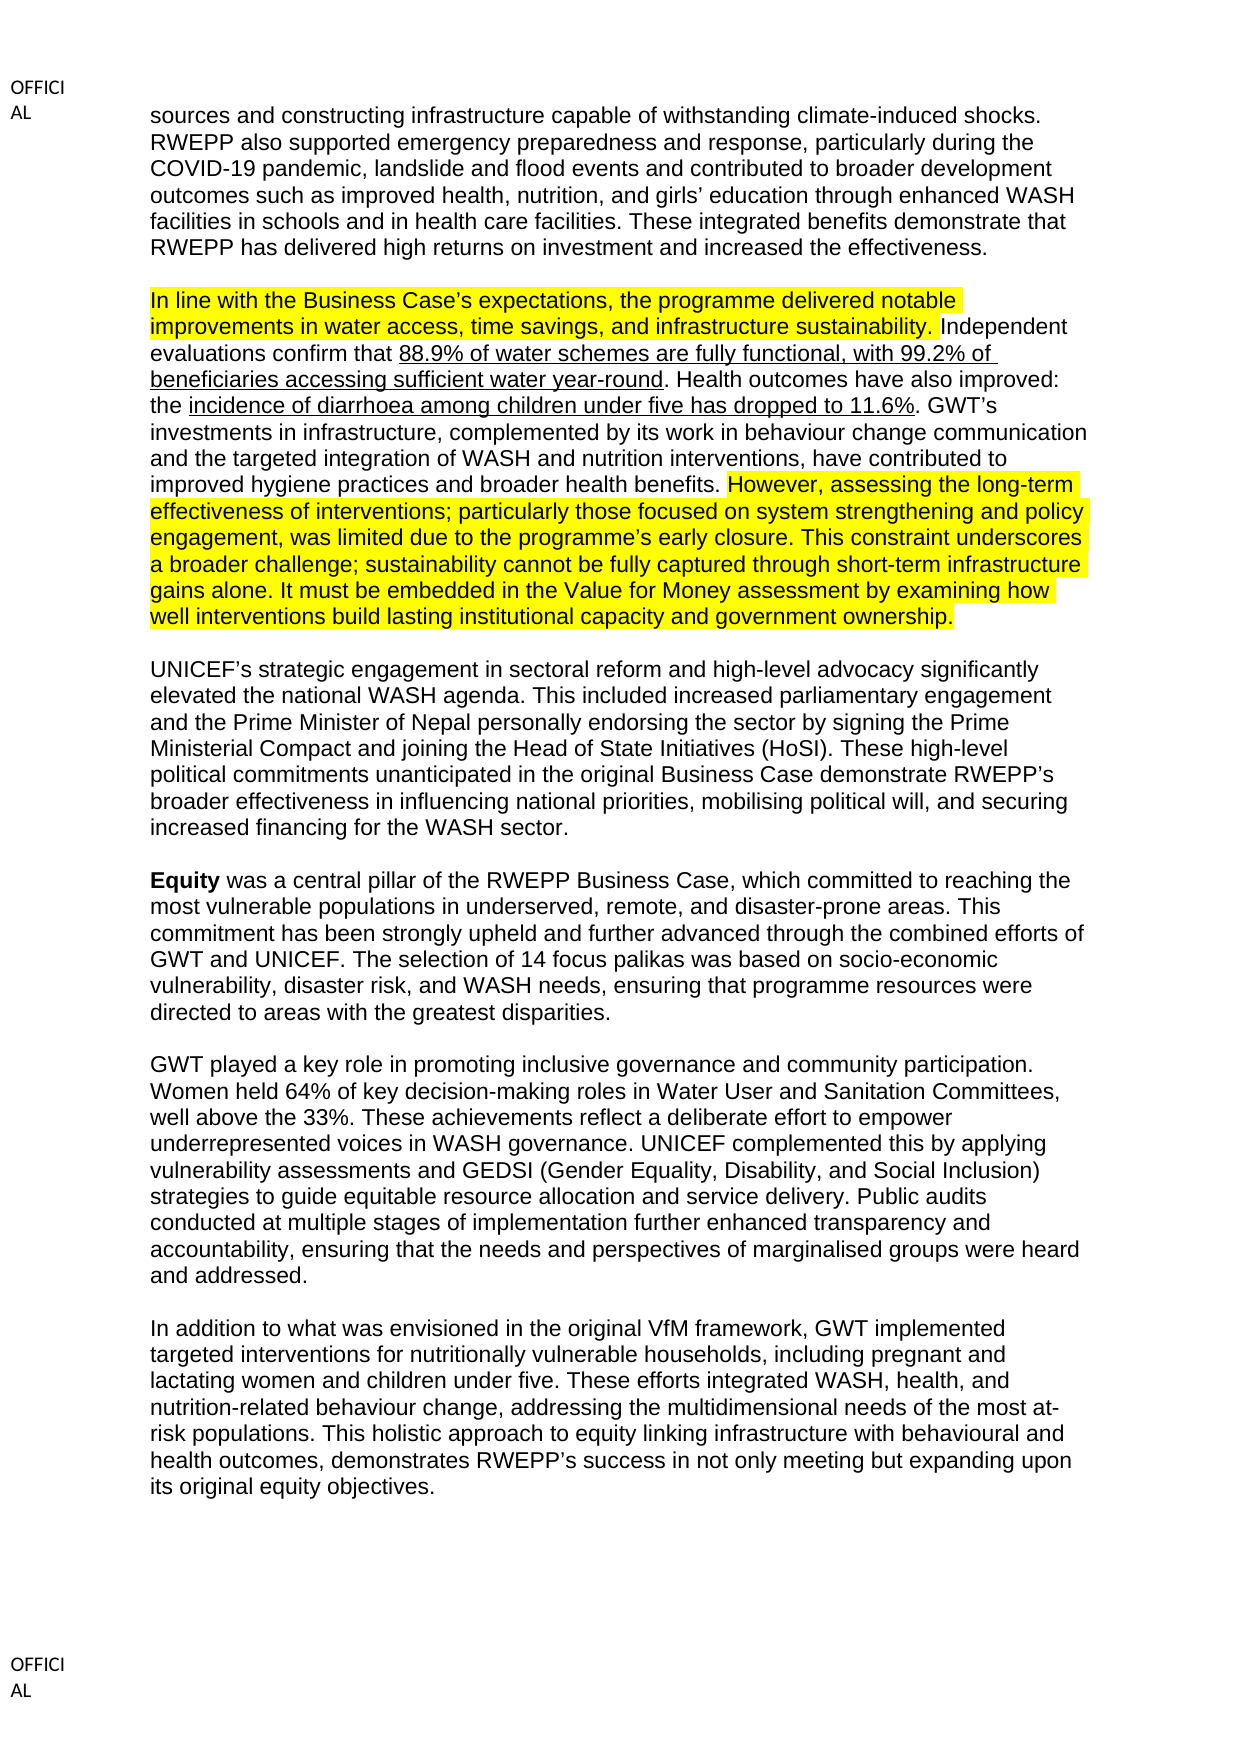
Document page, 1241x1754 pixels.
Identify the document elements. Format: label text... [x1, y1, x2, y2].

text In line with the Business Case’s expectations, the programme delivered notable improvements in water access, time savings, and infrastructure sustainability. Independent evaluations confirm that 88.9% of water schemes are fully functional, with 99.2% of beneficiaries accessing sufficient water year-round. Health outcomes have also improved: the incidence of diarrhoea among children under five has dropped to 11.6%. GWT’s investments in infrastructure, complemented by its work in behaviour change communication and the targeted integration of WASH and nutrition interventions, have contributed to improved hygiene practices and broader health benefits. However, assessing the long-term effectiveness of interventions; particularly those focused on system strengthening and policy engagement, was limited due to the programme’s early closure. This constraint underscores a broader challenge; sustainability cannot be fully captured through short-term infrastructure gains alone. It must be embedded in the Value for Money assessment by examining how well interventions build lasting institutional capacity and government ownership. [150, 287, 1090, 629]
text sources and constructing infrastructure capable of withstanding climate-induced shocks. RWEPP also supported emergency preparedness and response, particularly during the COVID-19 pandemic, landslide and flood events and contributed to broader development outcomes such as improved health, nutrition, and girls’ education through enhanced WASH facilities in schools and in health care facilities. These integrated benefits demonstrate that RWEPP has delivered high returns on investment and increased the effectiveness. [150, 102, 1090, 261]
text In addition to what was envisioned in the original VfM framework, GWT implemented targeted interventions for nutritionally vulnerable households, including pregnant and lactating women and children under five. These efforts integrated WASH, health, and nutrition-related behaviour change, addressing the multidimensional needs of the most at-risk populations. This holistic approach to equity linking infrastructure with behavioural and health outcomes, demonstrates RWEPP’s success in not only meeting but expanding upon its original equity objectives. [150, 1315, 1090, 1499]
text UNICEF’s strategic engagement in sectoral reform and high-level advocacy significantly elevated the national WASH agenda. This included increased parliamentary engagement and the Prime Minister of Nepal personally endorsing the sector by signing the Prime Ministerial Compact and joining the Head of State Initiatives (HoSI). These high-level political commitments unanticipated in the original Business Case demonstrate RWEPP’s broader effectiveness in influencing national priorities, mobilising political will, and securing increased financing for the WASH sector. [150, 656, 1090, 840]
text GWT played a key role in promoting inclusive governance and community participation. Women held 64% of key decision-making roles in Water User and Sanitation Committees, well above the 33%. These achievements reflect a deliberate effort to empower underrepresented voices in WASH governance. UNICEF complemented this by applying vulnerability assessments and GEDSI (Gender Equality, Disability, and Social Inclusion) strategies to guide equitable resource allocation and service delivery. Public audits conducted at multiple stages of implementation further enhanced transparency and accountability, ensuring that the needs and perspectives of marginalised groups were heard and addressed. [150, 1051, 1090, 1288]
text Equity was a central pillar of the RWEPP Business Case, which committed to reaching the most vulnerable populations in underserved, remote, and disaster-prone areas. This commitment has been strongly upheld and further advanced through the combined efforts of GWT and UNICEF. The selection of 14 focus palikas was based on socio-economic vulnerability, disaster risk, and WASH needs, ensuring that programme resources were directed to areas with the greatest disparities. [150, 867, 1090, 1025]
